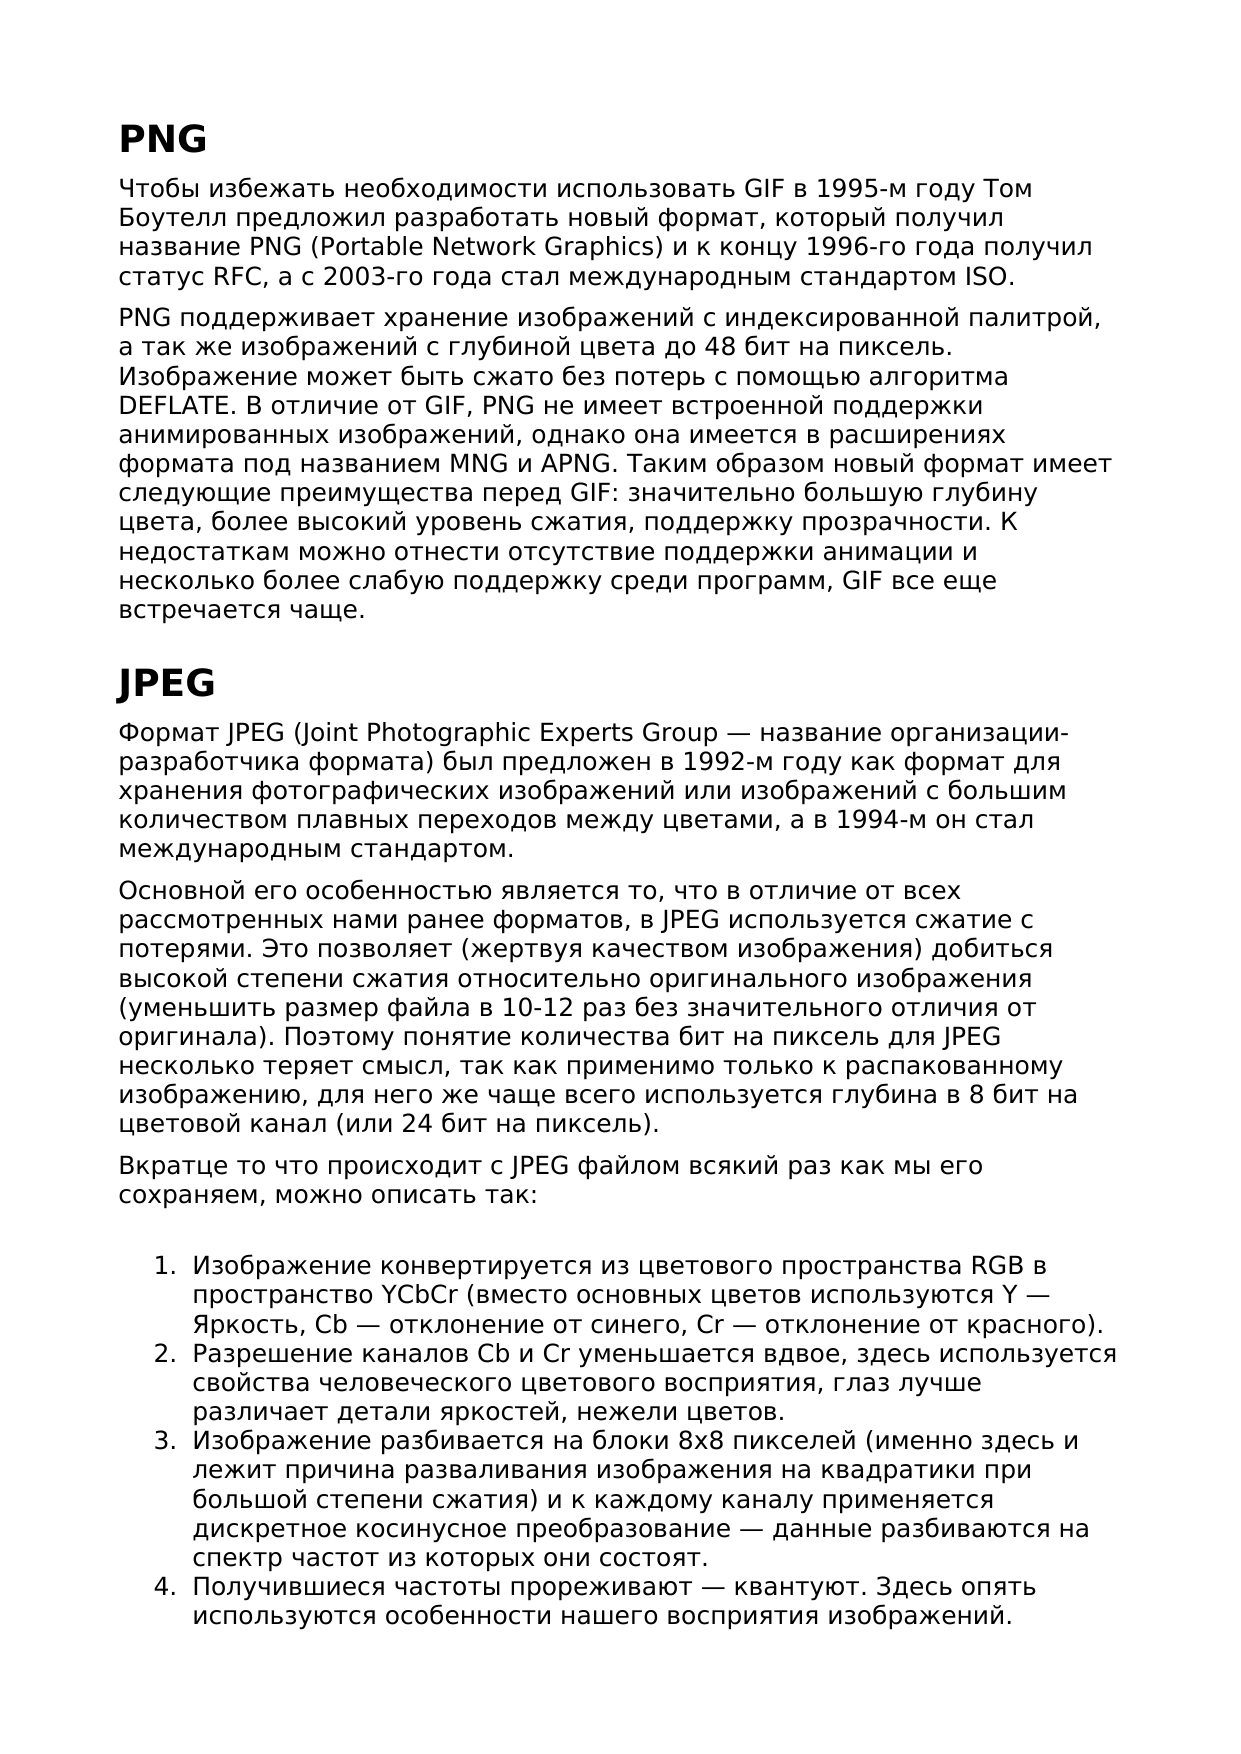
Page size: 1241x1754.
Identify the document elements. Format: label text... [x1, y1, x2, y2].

text Чтобы избежать необходимости использовать GIF в 1995-м году Том Боутелл предложил разработать новый формат, который получил название PNG (Portable Network Graphics) и к концу 1996-го года получил статус RFC, а с 2003-го года стал международным стандартом ISO. [118, 174, 1122, 291]
list Разрешение каналов Cb и Cr уменьшается вдвое, здесь используется свойства человеческого цветового восприятия, глаз лучше различает детали яркостей, нежели цветов. [177, 1339, 1122, 1427]
text Основной его особенностью является то, что в отличие от всех рассмотренных нами ранее форматов, в JPEG используется сжатие с потерями. Это позволяет (жертвуя качеством изображения) добиться высокой степени сжатия относительно оригинального изображения (уменьшить размер файла в 10-12 раз без значительного отличия от оригинала). Поэтому понятие количества бит на пиксель для JPEG несколько теряет смысл, так как применимо только к распакованному изображению, для него же чаще всего используется глубина в 8 бит на цветовой канал (или 24 бит на пиксель). [118, 876, 1122, 1139]
text Вкратце то что происходит с JPEG файлом всякий раз как мы его сохраняем, можно описать так: [118, 1151, 1122, 1209]
list Изображение разбивается на блоки 8х8 пикселей (именно здесь и лежит причина разваливания изображения на квадратики при большой степени сжатия) и к каждому каналу применяется дискретное косинусное преобразование — данные разбиваются на спектр частот из которых они состоят. [177, 1427, 1122, 1572]
subtitle JPEG [118, 662, 1122, 705]
text PNG поддерживает хранение изображений с индексированной палитрой, а так же изображений с глубиной цвета до 48 бит на пиксель. Изображение может быть сжато без потерь с помощью алгоритма DEFLATE. В отличие от GIF, PNG не имеет встроенной поддержки анимированных изображений, однако она имеется в расширениях формата под названием MNG и APNG. Таким образом новый формат имеет следующие преимущества перед GIF: значительно большую глубину цвета, более высокий уровень сжатия, поддержку прозрачности. К недостаткам можно отнести отсутствие поддержки анимации и несколько более слабую поддержку среди программ, GIF все еще встречается чаще. [118, 303, 1122, 624]
list Изображение конвертируется из цветового пространства RGB в пространство YCbCr (вместо основных цветов используются Y — Яркость, Cb — отклонение от синего, Cr — отклонение от красного). [177, 1252, 1122, 1339]
list Получившиеся частоты прореживают — квантуют. Здесь опять используются особенности нашего восприятия изображений. [177, 1572, 1122, 1631]
text Формат JPEG (Joint Photographic Experts Group — название организации-разработчика формата) был предложен в 1992-м году как формат для хранения фотографических изображений или изображений с большим количеством плавных переходов между цветами, а в 1994-м он стал международным стандартом. [118, 718, 1122, 864]
subtitle PNG [118, 118, 1122, 162]
